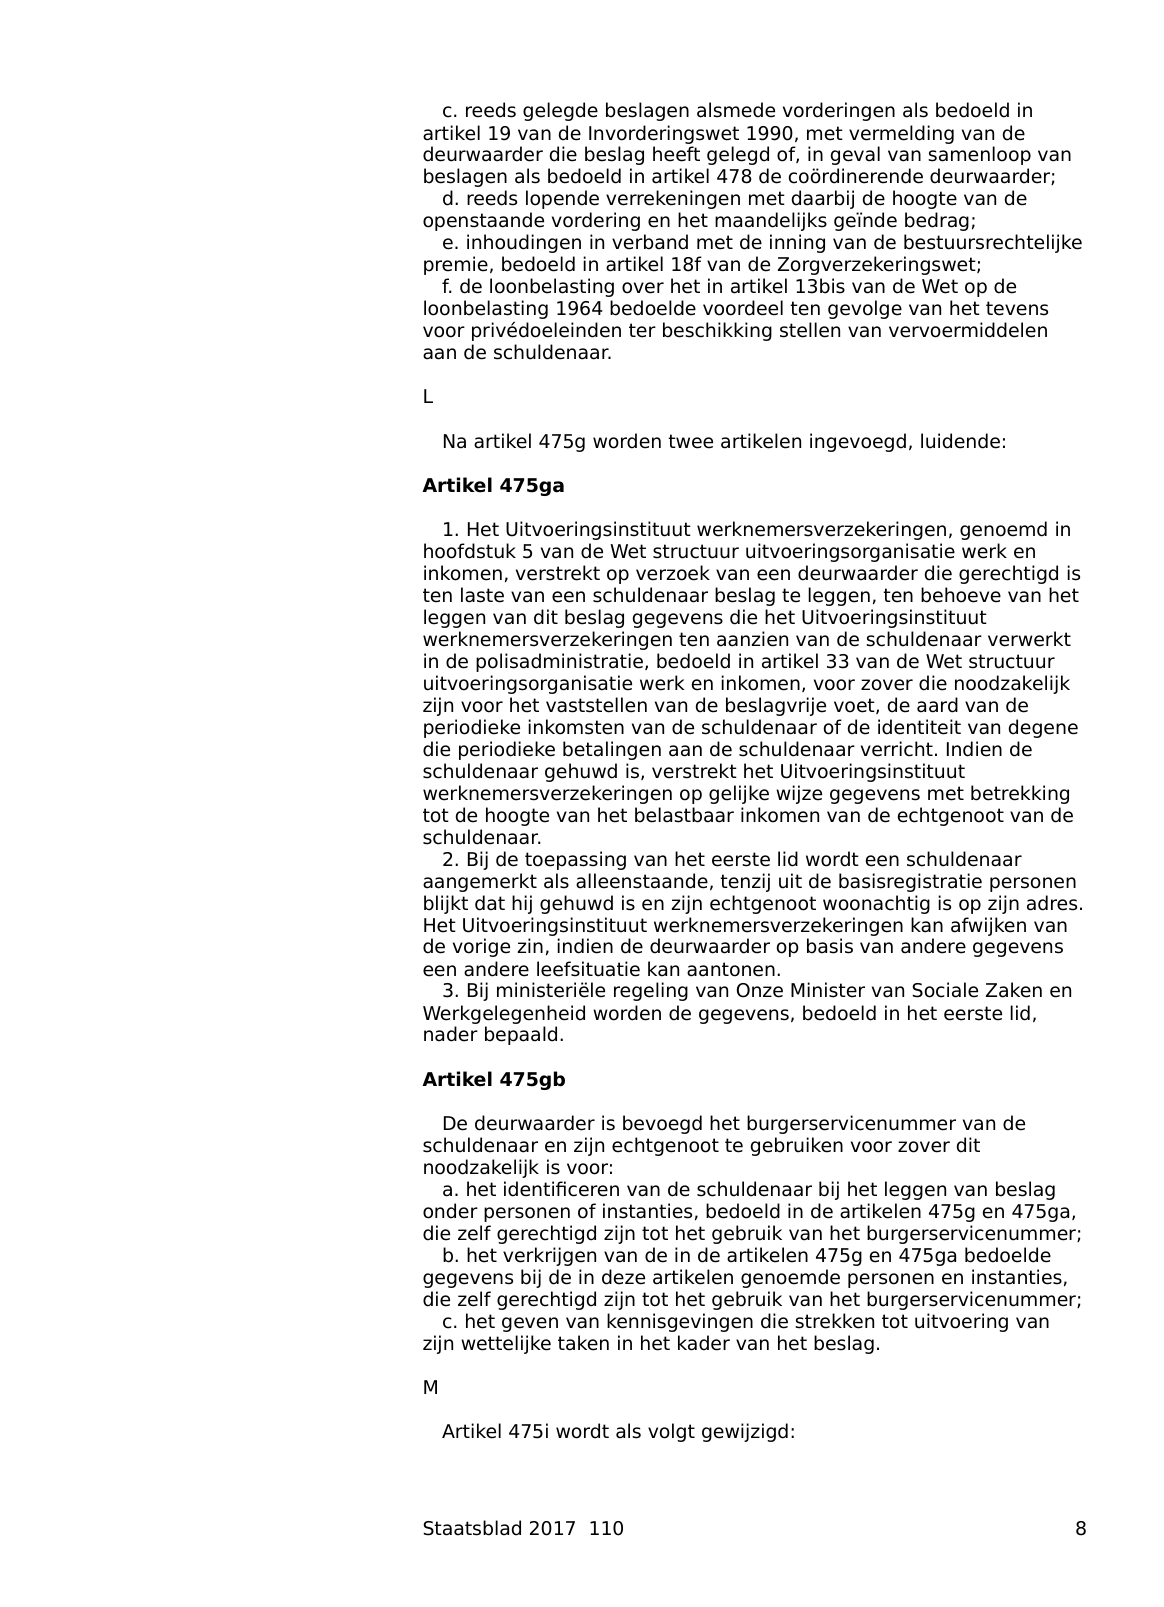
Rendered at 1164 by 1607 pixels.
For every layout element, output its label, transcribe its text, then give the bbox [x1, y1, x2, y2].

text Na artikel 475g worden twee artikelen ingevoegd, luidende: [422, 431, 1087, 452]
text d. reeds lopende verrekeningen met daarbij de hoogte van de openstaande vordering en het maandelijks geïnde bedrag; [422, 188, 1087, 232]
text 1. Het Uitvoeringsinstituut werknemersverzekeringen, genoemd in hoofdstuk 5 van de Wet structuur uitvoeringsorganisatie werk en inkomen, verstrekt op verzoek van een deurwaarder die gerechtigd is ten laste van een schuldenaar beslag te leggen, ten behoeve van het leggen van dit beslag gegevens die het Uitvoeringsinstituut werknemersverzekeringen ten aanzien van de schuldenaar verwerkt in de polisadministratie, bedoeld in artikel 33 van de Wet structuur uitvoeringsorganisatie werk en inkomen, voor zover die noodzakelijk zijn voor het vaststellen van de beslagvrije voet, de aard van de periodieke inkomsten van de schuldenaar of de identiteit van degene die periodieke betalingen aan de schuldenaar verricht. Indien de schuldenaar gehuwd is, verstrekt het Uitvoeringsinstituut werknemersverzekeringen op gelijke wijze gegevens met betrekking tot de hoogte van het belastbaar inkomen van de echtgenoot van de schuldenaar. [422, 519, 1087, 848]
text 2. Bij de toepassing van het eerste lid wordt een schuldenaar aangemerkt als alleenstaande, tenzij uit de basisregistratie personen blijkt dat hij gehuwd is en zijn echtgenoot woonachtig is op zijn adres. Het Uitvoeringsinstituut werknemersverzekeringen kan afwijken van de vorige zin, indien de deurwaarder op basis van andere gegevens een andere leefsituatie kan aantonen. [422, 848, 1087, 980]
text De deurwaarder is bevoegd het burgerservicenummer van de schuldenaar en zijn echtgenoot te gebruiken voor zover dit noodzakelijk is voor: [422, 1113, 1087, 1179]
text M [422, 1377, 1087, 1399]
text b. het verkrijgen van de in de artikelen 475g en 475ga bedoelde gegevens bij de in deze artikelen genoemde personen en instanties, die zelf gerechtigd zijn tot het gebruik van het burgerservicenummer; [422, 1244, 1087, 1311]
subtitle Artikel 475ga [422, 475, 1087, 497]
text Artikel 475i wordt als volgt gewijzigd: [422, 1421, 1087, 1443]
text c. het geven van kennisgevingen die strekken tot uitvoering van zijn wettelijke taken in het kader van het beslag. [422, 1311, 1087, 1354]
text 3. Bij ministeriële regeling van Onze Minister van Sociale Zaken en Werkgelegenheid worden de gegevens, bedoeld in het eerste lid, nader bepaald. [422, 980, 1087, 1046]
subtitle Artikel 475gb [422, 1068, 1087, 1091]
text a. het identificeren van de schuldenaar bij het leggen van beslag onder personen of instanties, bedoeld in de artikelen 475g en 475ga, die zelf gerechtigd zijn tot het gebruik van het burgerservicenummer; [422, 1179, 1087, 1244]
text L [422, 386, 1087, 408]
text c. reeds gelegde beslagen alsmede vorderingen als bedoeld in artikel 19 van de Invorderingswet 1990, met vermelding van de deurwaarder die beslag heeft gelegd of, in geval van samenloop van beslagen als bedoeld in artikel 478 de coördinerende deurwaarder; [422, 100, 1087, 188]
text e. inhoudingen in verband met de inning van de bestuursrechtelijke premie, bedoeld in artikel 18f van de Zorgverzekeringswet; [422, 232, 1087, 276]
text f. de loonbelasting over het in artikel 13bis van de Wet op de loonbelasting 1964 bedoelde voordeel ten gevolge van het tevens voor privédoeleinden ter beschikking stellen van vervoermiddelen aan de schuldenaar. [422, 276, 1087, 364]
